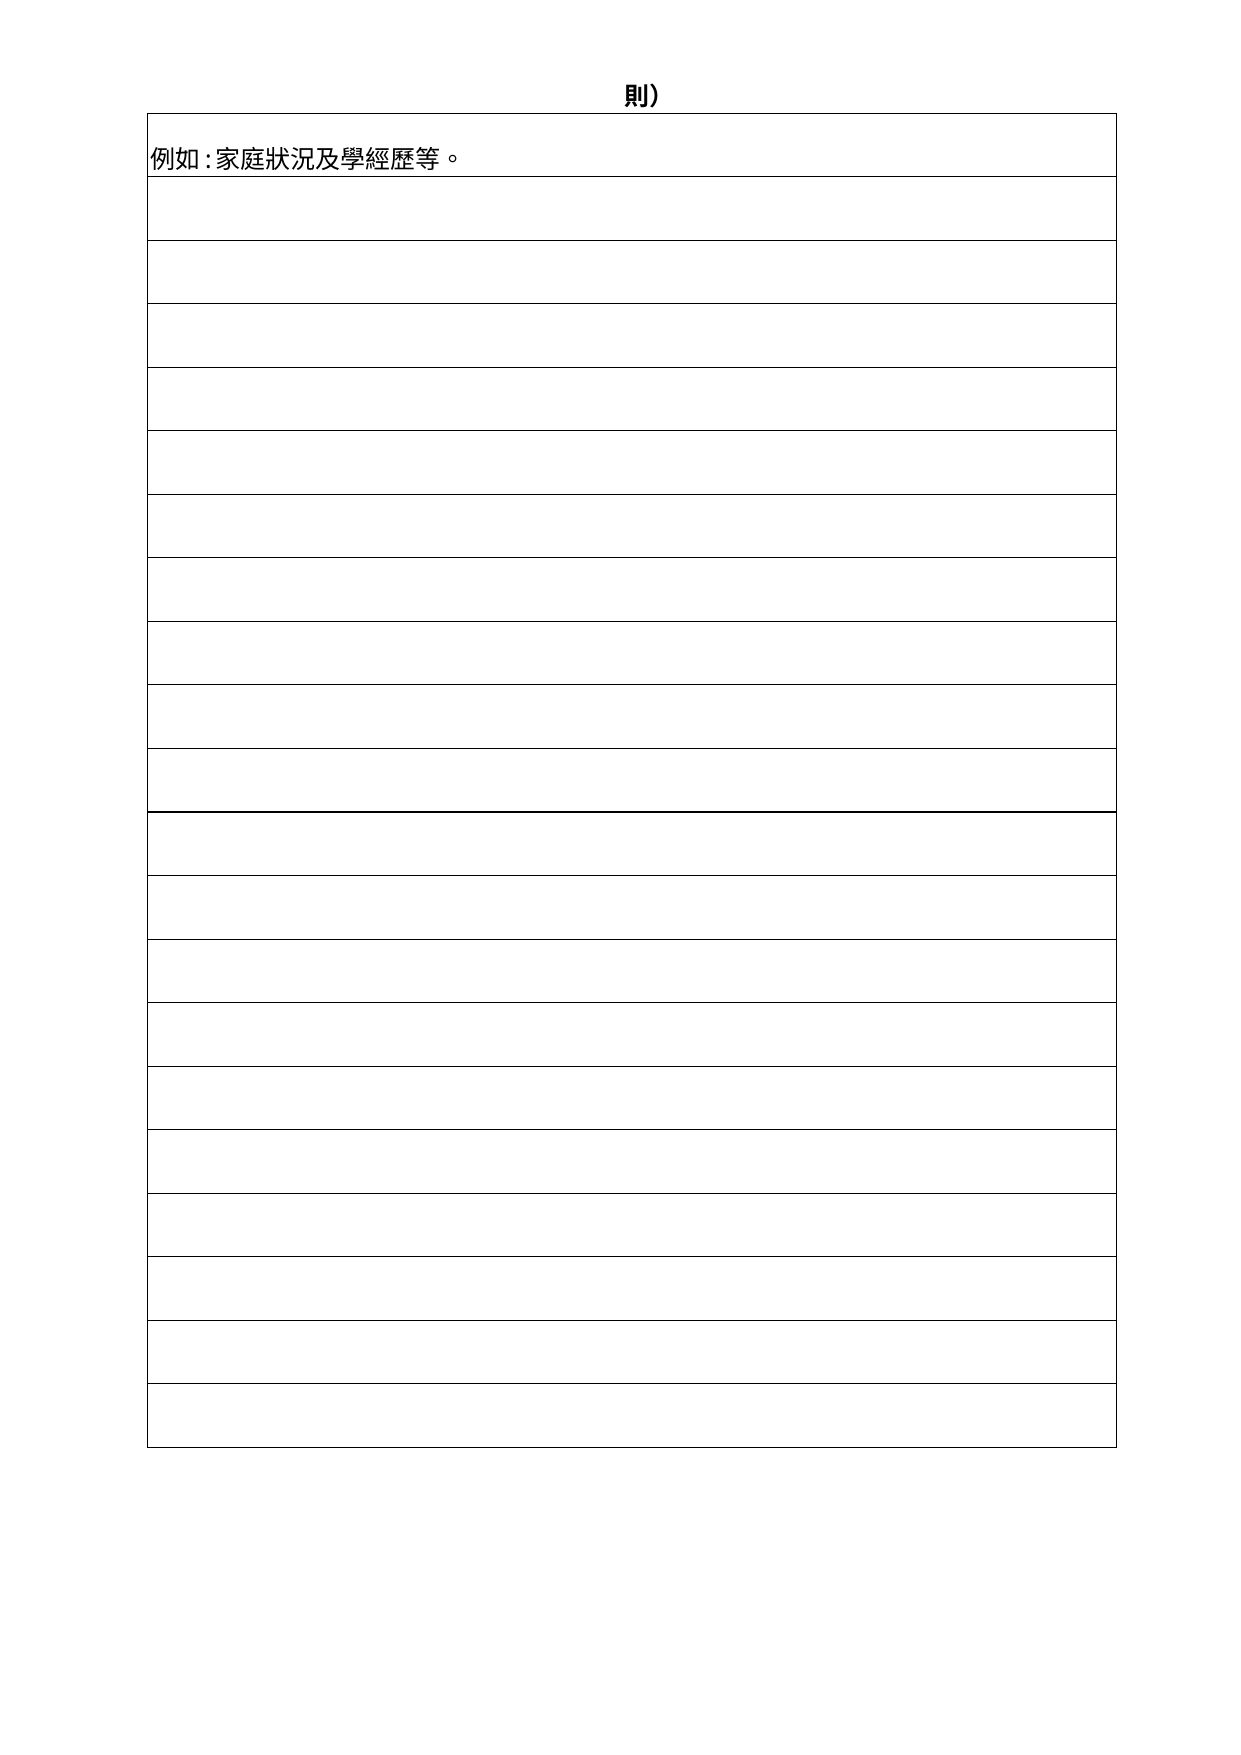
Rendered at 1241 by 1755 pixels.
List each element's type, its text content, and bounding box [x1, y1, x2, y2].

table_cell [148, 1194, 1116, 1256]
table_cell [148, 749, 1116, 811]
text 則） [148, 75, 1150, 112]
table_cell [148, 622, 1116, 684]
table_cell [148, 304, 1116, 367]
table_cell [148, 1321, 1116, 1383]
table_cell [148, 431, 1116, 494]
table_cell [148, 1130, 1116, 1193]
table_cell [148, 1384, 1116, 1447]
table_cell [148, 241, 1116, 303]
table_cell [148, 1257, 1116, 1320]
table_cell [148, 177, 1116, 239]
table_cell [148, 1003, 1116, 1066]
table_cell [148, 1067, 1116, 1129]
table_cell [148, 876, 1116, 938]
table_cell [148, 940, 1116, 1002]
table_cell [148, 813, 1116, 875]
table_cell [148, 495, 1116, 557]
table_cell [148, 685, 1116, 748]
table_cell [148, 558, 1116, 621]
table_cell [148, 368, 1116, 430]
table_header 例如:家庭狀況及學經歷等。 [148, 114, 1116, 176]
